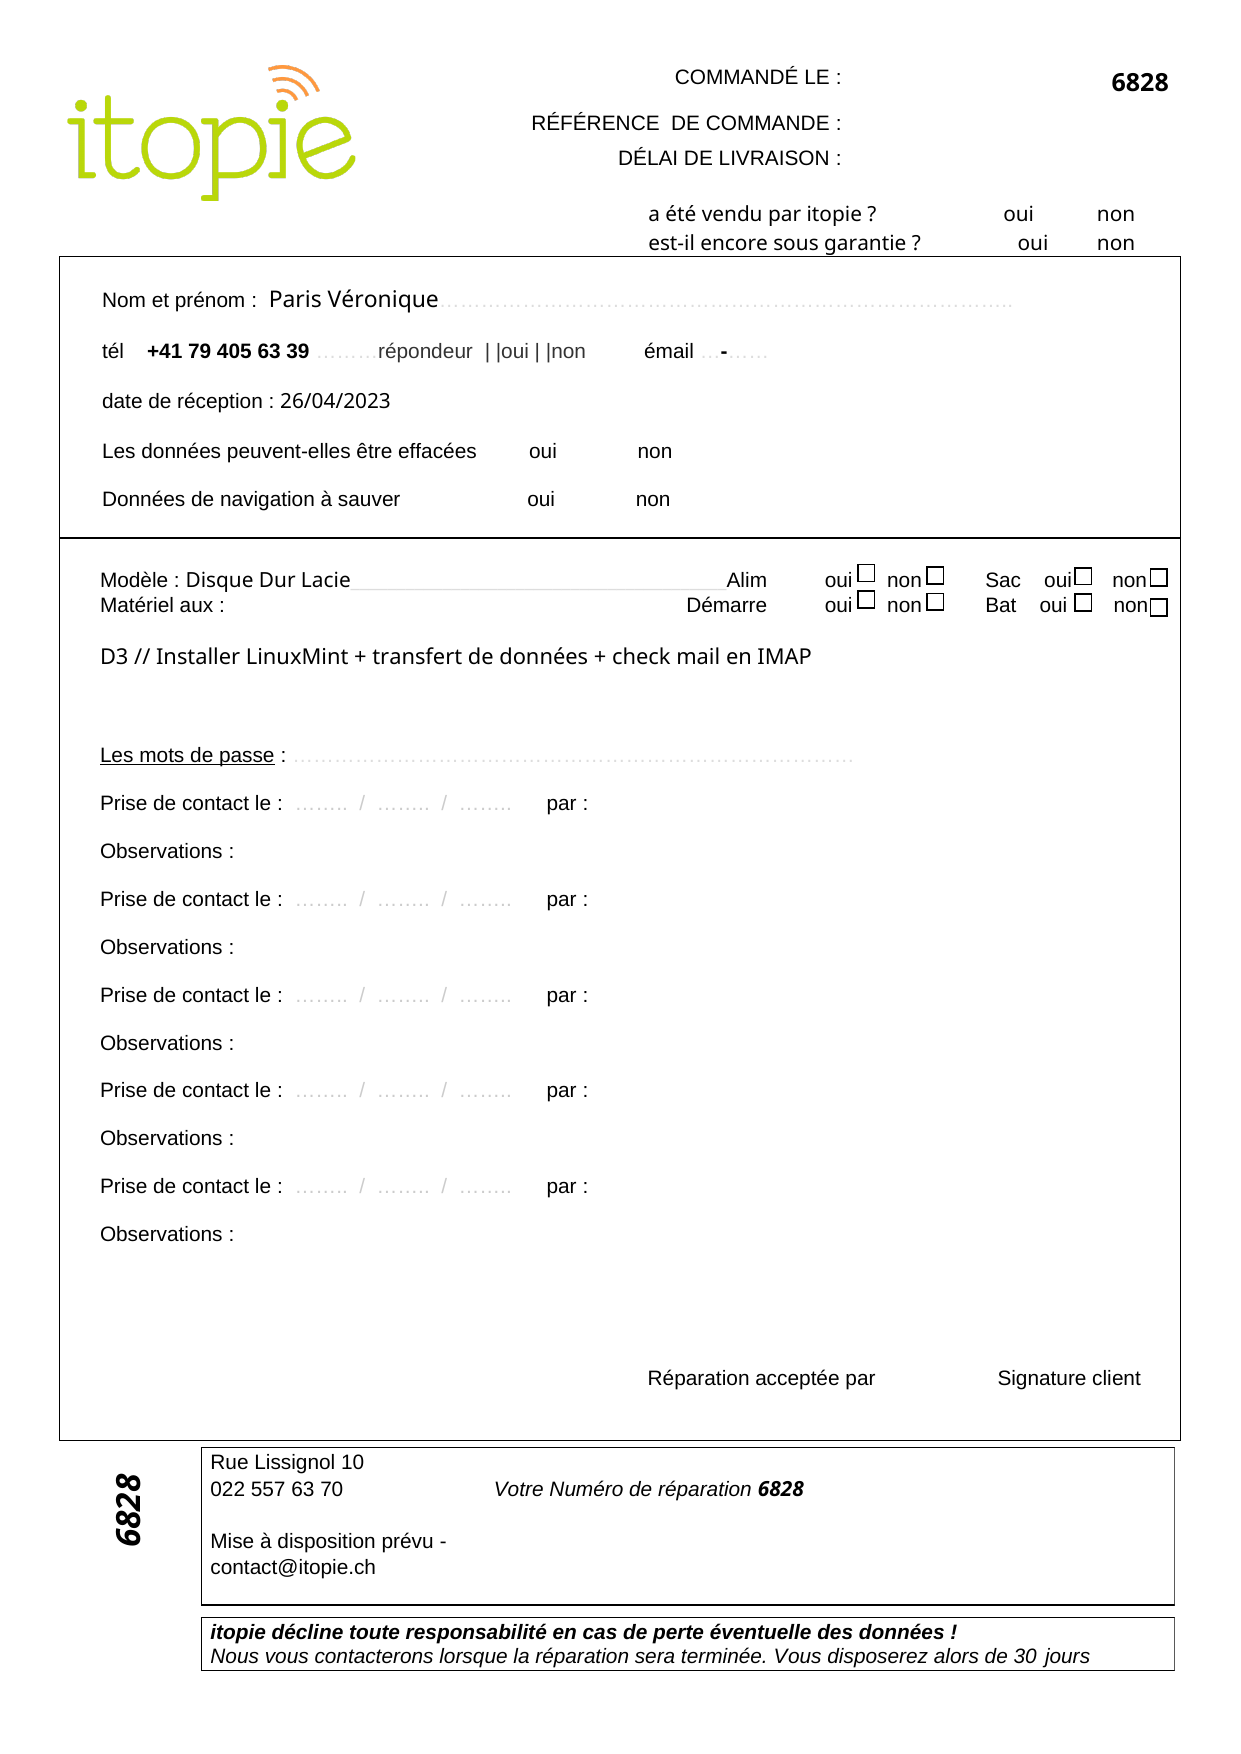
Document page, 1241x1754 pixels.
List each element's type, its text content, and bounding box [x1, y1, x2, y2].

table_cell [847, 140, 1180, 175]
text Nom et prénom : Paris Véronique……………………………………………………………………….. [60, 280, 1180, 314]
table_header Rue Lissignol 10 022 557 63 70 Votre Numéro de réparation 6828 Mise à disposition prévu - contact@itopie.ch [195, 1441, 1180, 1611]
text Prise de contact le : …….. / …….. / …….. par : [60, 788, 1180, 815]
table_cell DÉLAI DE LIVRAISON : [490, 140, 847, 175]
text a été vendu par itopie ? oui non [59, 199, 1181, 228]
text Modèle : Disque Dur Lacie Alim oui non Sac oui non [60, 562, 856, 590]
table_cell itopie décline toute responsabilité en cas de perte éventuelle des données ! Nous vous contacterons lorsque la réparation sera terminée. Vous disposerez alors de 30 jours [195, 1611, 1180, 1677]
picture [67, 65, 356, 201]
text Observations : [60, 1123, 1180, 1150]
text tél +41 79 405 63 39 ………répondeur | |oui | |non émail …-…… [60, 335, 1180, 362]
text Prise de contact le : …….. / …….. / …….. par : [60, 1075, 1180, 1102]
table_header 6828 [59, 1441, 195, 1677]
text Réparation acceptée par Signature client [60, 1363, 1180, 1390]
text Modèle : Disque Dur Lacie Alim oui non Sac oui non [879, 562, 925, 590]
text Matériel aux : Démarre oui non Bat oui non [60, 590, 1180, 617]
table_header COMMANDÉ LE : [490, 59, 847, 104]
text Prise de contact le : …….. / …….. / …….. par : [60, 979, 1180, 1006]
text Les mots de passe : ……………………………………………………………………… [60, 740, 1180, 767]
text date de réception : 26/04/2023 [60, 383, 1180, 415]
text Prise de contact le : …….. / …….. / …….. par : [60, 1171, 1180, 1198]
text est-il encore sous garantie ? oui non [59, 228, 1181, 256]
text Données de navigation à sauver oui non [60, 484, 1180, 511]
text Modèle : Disque Dur Lacie Alim oui non Sac oui non [948, 562, 1180, 590]
text Observations : [60, 931, 1180, 958]
text Prise de contact le : …….. / …….. / …….. par : [60, 883, 1180, 911]
text D3 // Installer LinuxMint + transfert de données + check mail en IMAP [60, 638, 1180, 671]
text Observations : [60, 836, 1180, 863]
table_cell [847, 105, 1180, 140]
text Observations : [60, 1027, 1180, 1054]
table_cell RÉFÉRENCE DE COMMANDE : [490, 105, 847, 140]
table_header 6828 [847, 59, 1180, 104]
text Observations : [60, 1219, 1180, 1246]
text Les données peuvent-elles être effacées oui non [60, 436, 1180, 463]
